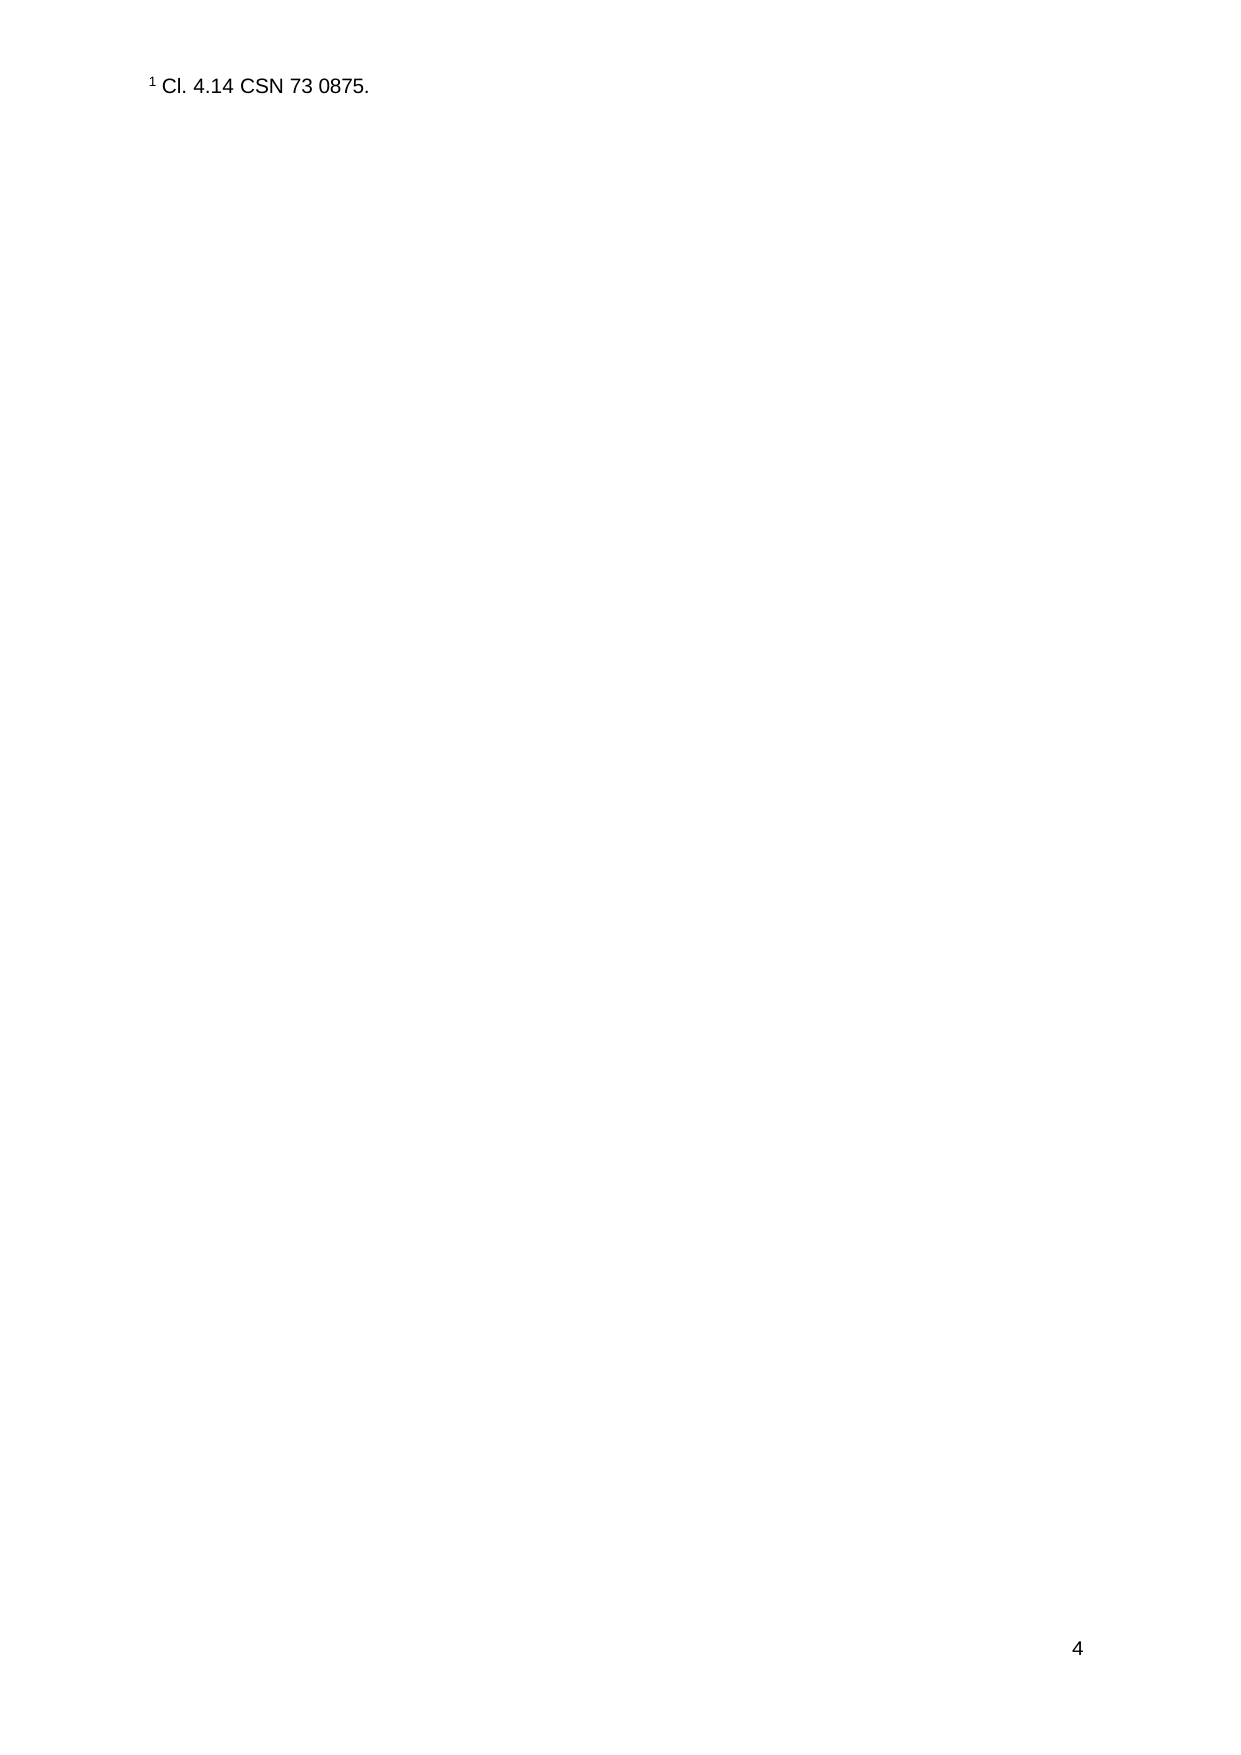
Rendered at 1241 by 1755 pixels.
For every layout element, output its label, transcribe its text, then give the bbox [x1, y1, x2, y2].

text 1 Cl. 4.14 CSN 73 0875. [149, 74, 1137, 98]
